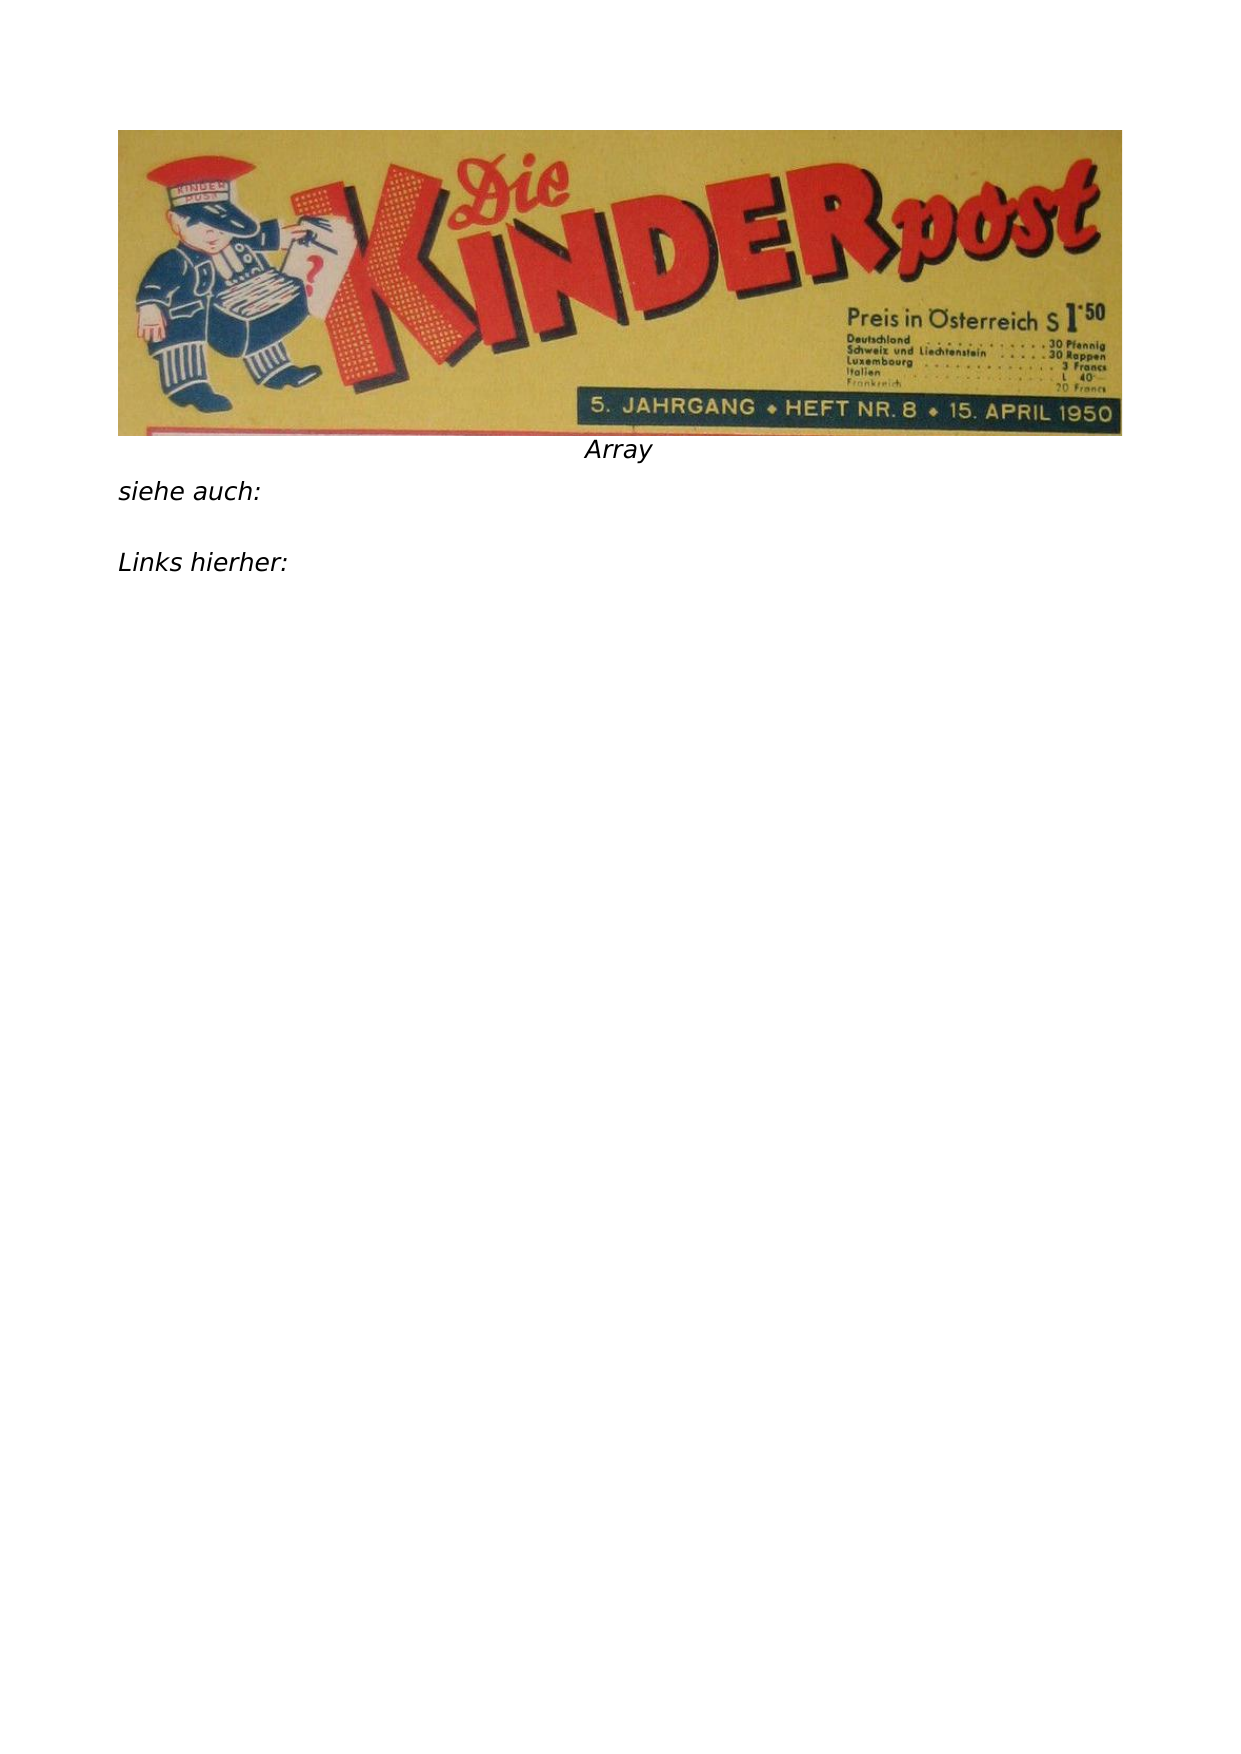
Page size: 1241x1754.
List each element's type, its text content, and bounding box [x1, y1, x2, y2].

text Links hierher: [118, 548, 1122, 577]
text Array [118, 436, 1122, 464]
text siehe auch: [118, 477, 1122, 535]
picture [118, 130, 1123, 436]
